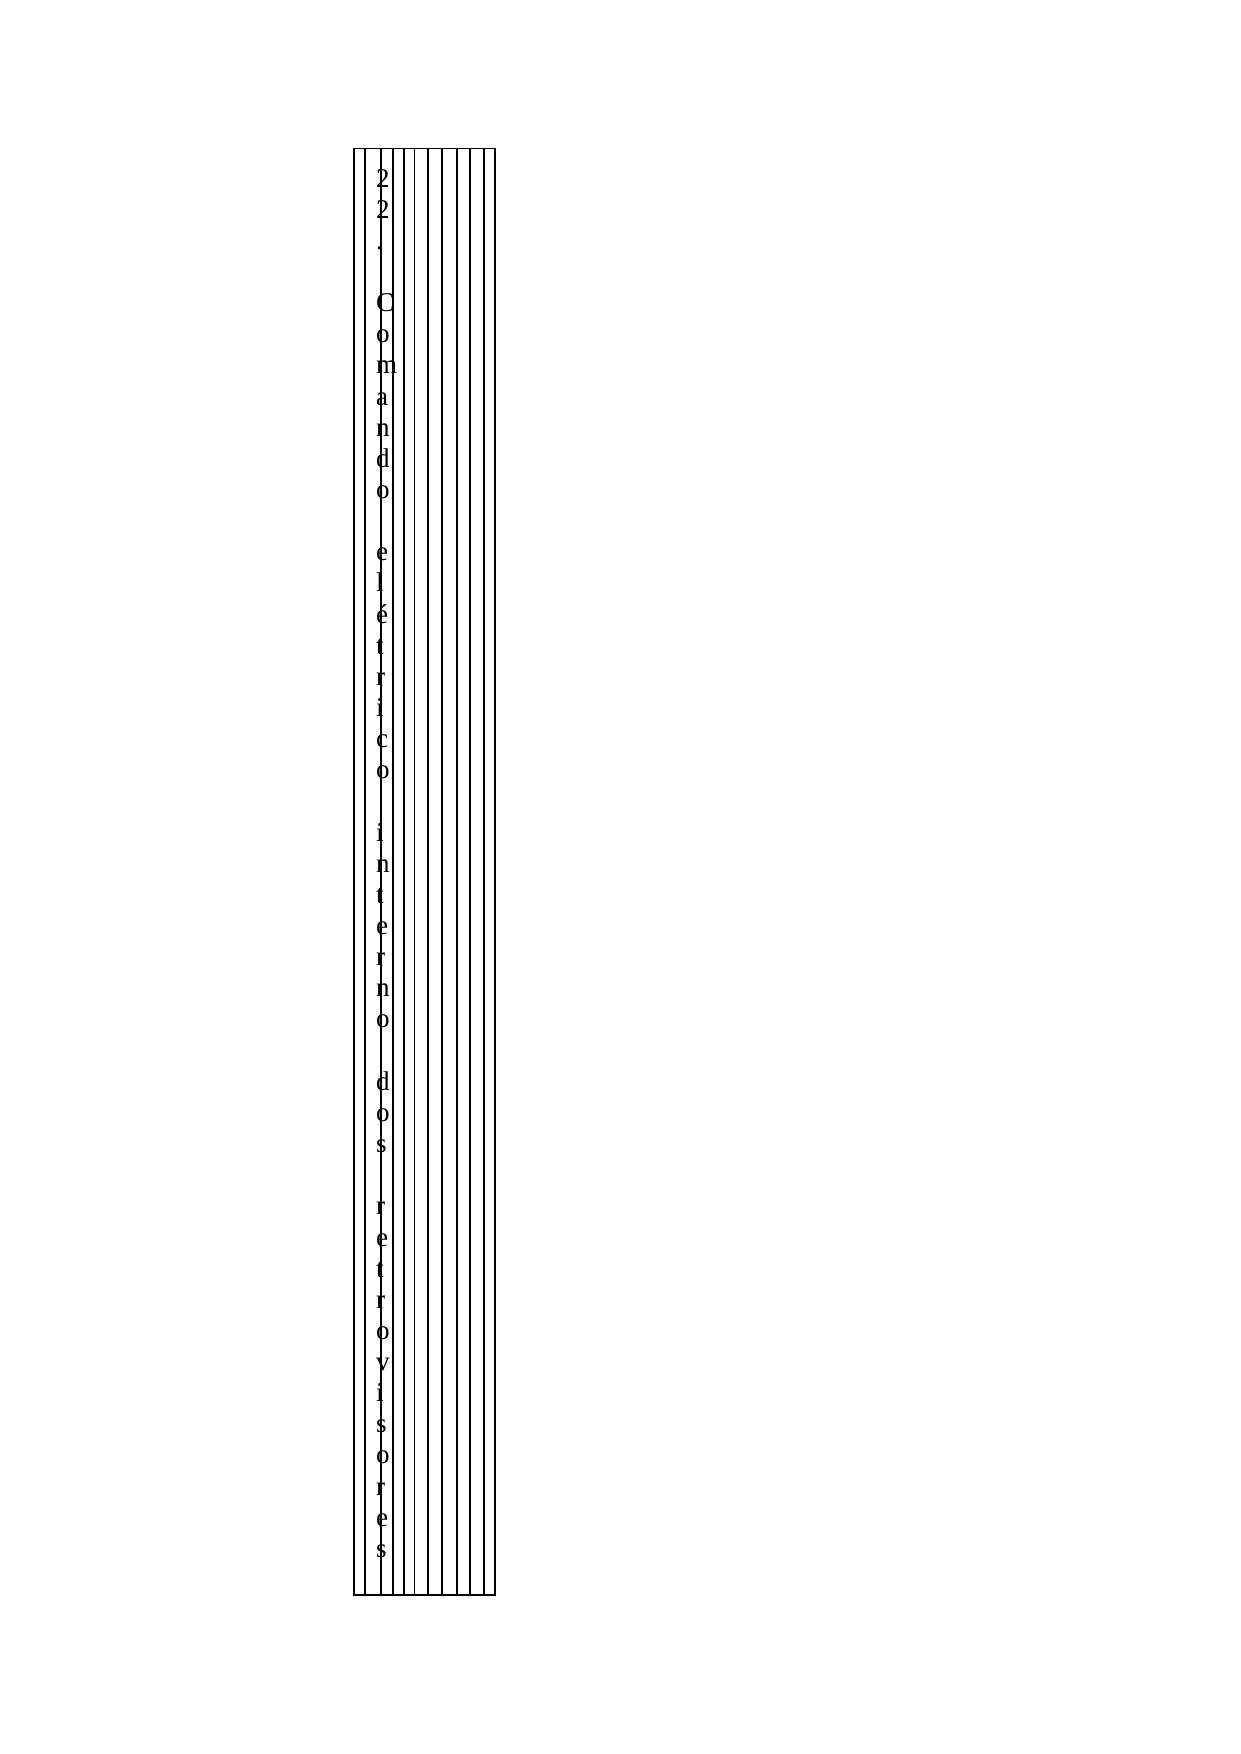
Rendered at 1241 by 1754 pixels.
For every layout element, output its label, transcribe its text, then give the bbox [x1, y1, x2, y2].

table_cell 484528 [382, 149, 392, 294]
table_cell 219.980,00 [415, 149, 427, 1594]
table_cell 223.333,62 [471, 149, 483, 1594]
table_cell 439.960,00 [429, 149, 441, 1594]
table_cell 19.929,02 [458, 149, 469, 1594]
table_cell Unidade [394, 149, 403, 1594]
table_cell 484528 [382, 311, 392, 1594]
table_cell VEÍCULO 06 Volkswagen, modelo Gol 1.6, MI, 8V T.flex, 4P, AC, DH, VE, TE, Alarme, Ano: 2011/12, placa NCR-4459. [443, 149, 456, 1594]
table_cell 484528 [382, 294, 392, 310]
table_cell 2 [405, 149, 414, 1594]
table_cell 01 [355, 149, 364, 1594]
table_cell 216.626,38 [485, 149, 494, 1594]
